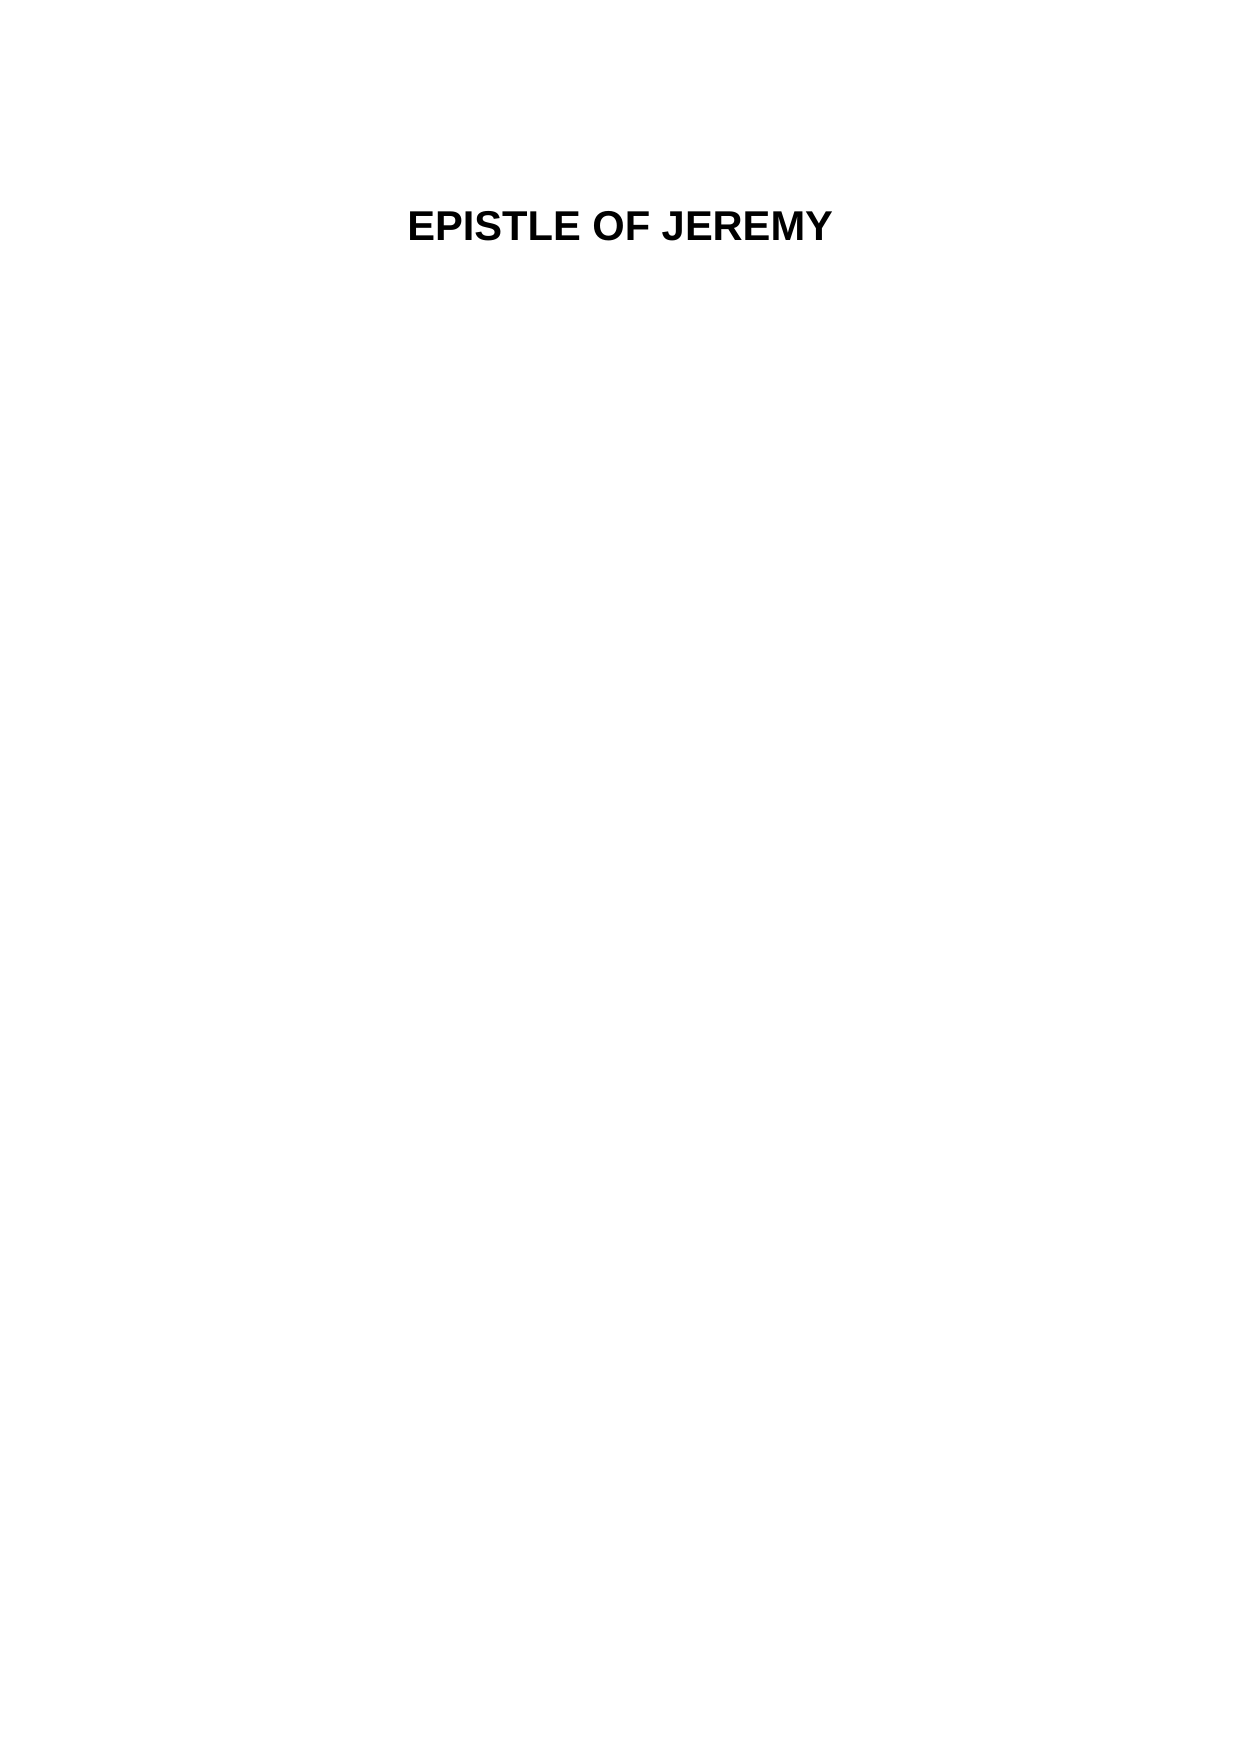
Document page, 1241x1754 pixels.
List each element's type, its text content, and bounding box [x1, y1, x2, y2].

title EPISTLE OF JEREMY [118, 201, 1122, 249]
